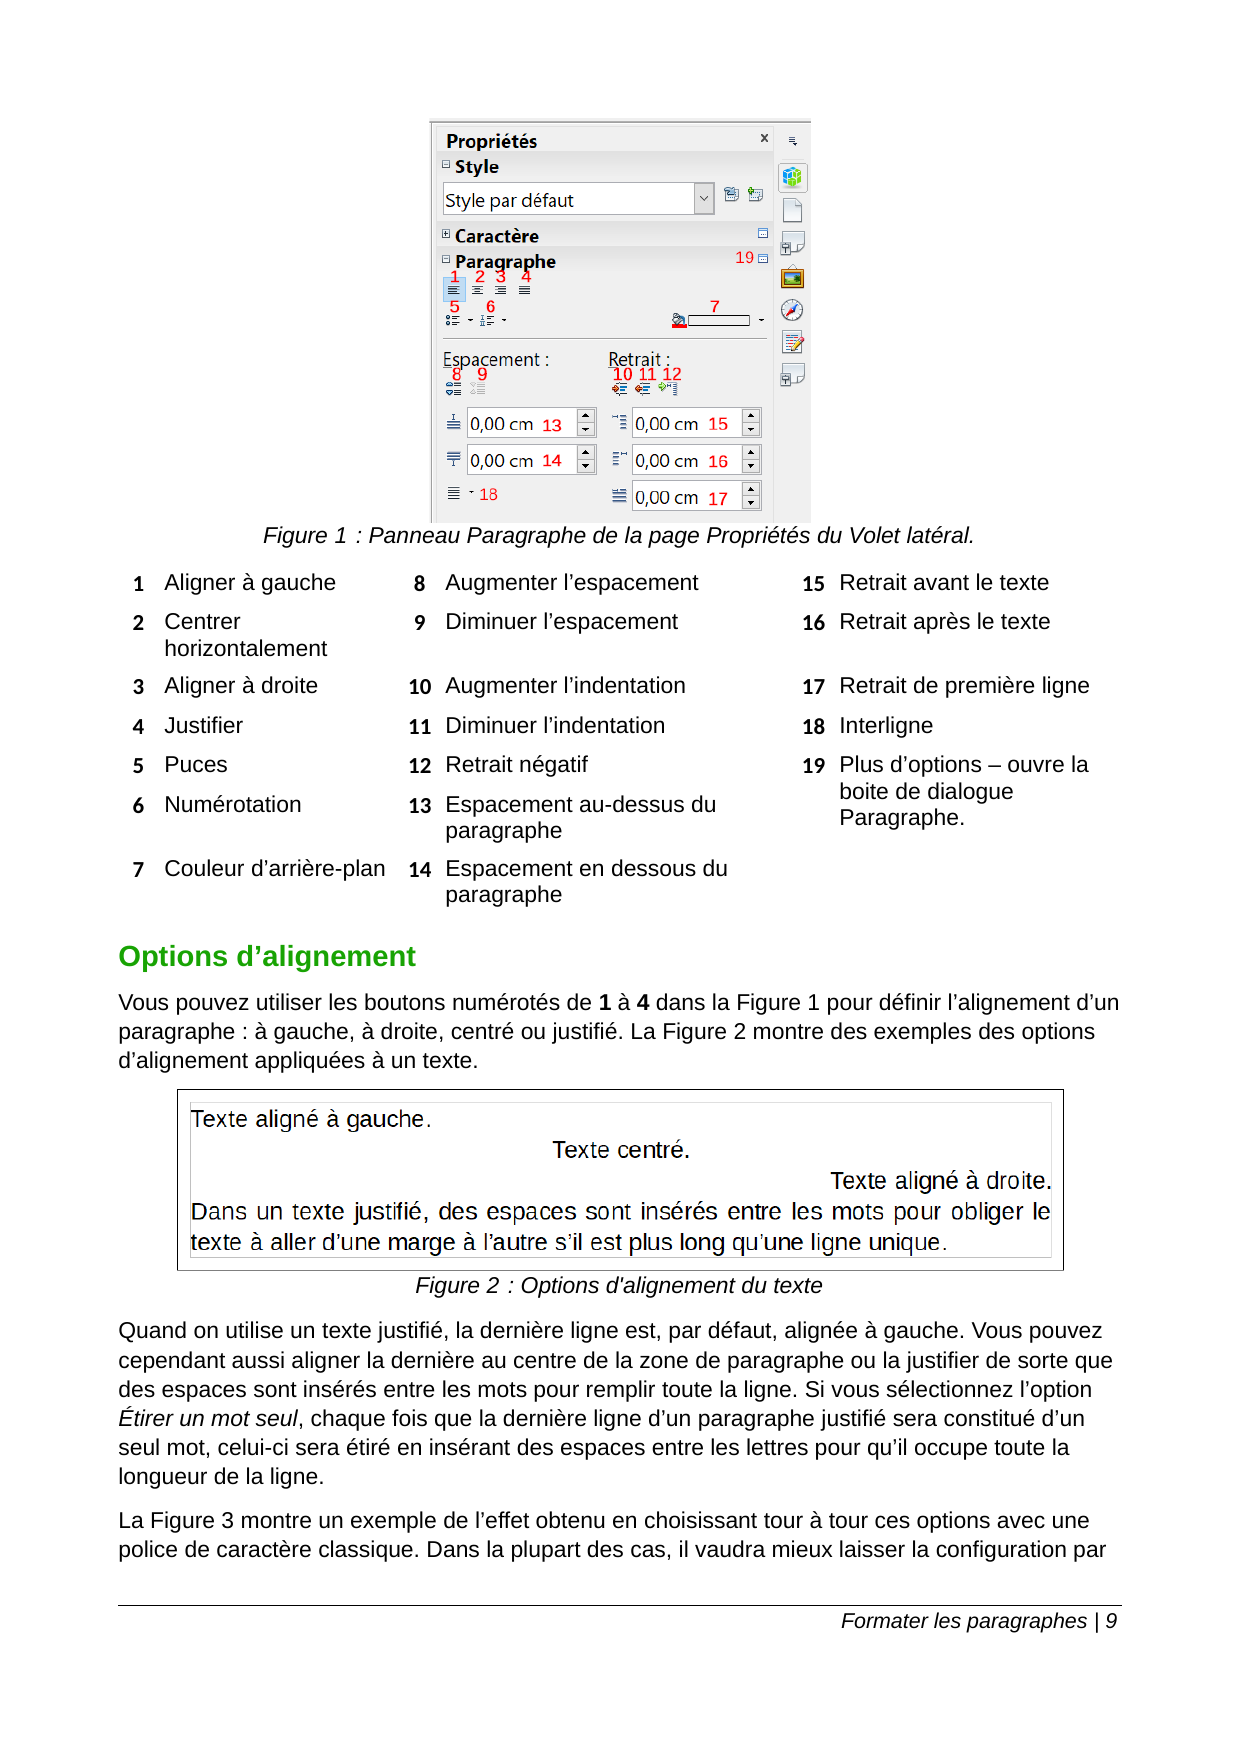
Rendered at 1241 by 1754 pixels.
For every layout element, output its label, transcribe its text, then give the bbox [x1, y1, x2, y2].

table_cell Diminuer l’indentation [440, 706, 793, 746]
table_cell 3 [118, 667, 158, 706]
text La Figure 3 montre un exemple de l’effet obtenu en choisissant tour à tour ces options avec une police de caractère classique. Dans la plupart des cas, il vaudra mieux laisser la configuration par [118, 1504, 1122, 1562]
table_cell 17 [793, 667, 833, 706]
table_cell Retrait après le texte [833, 603, 1122, 667]
table_cell Plus d’options – ouvre la boite de dialogue Paragraphe. [833, 746, 1122, 913]
table_cell Augmenter l’indentation [440, 667, 793, 706]
text Vous pouvez utiliser les boutons numérotés de 1 à 4 dans la Figure 1 pour définir l’alignement d’un paragraphe : à gauche, à droite, centré ou justifié. La Figure 2 montre des exemples des options d’alignement appliquées à un texte. [118, 986, 1122, 1074]
table_cell 19 [793, 746, 833, 913]
table_cell 2 [118, 603, 158, 667]
table_header 15 [793, 563, 833, 602]
table_cell Numérotation [158, 785, 399, 849]
table_cell Puces [158, 746, 399, 785]
table_cell Aligner à droite [158, 667, 399, 706]
table_cell 10 [399, 667, 439, 706]
subtitle Options d’alignement [118, 943, 1122, 972]
table_header Augmenter l’espacement [440, 563, 793, 602]
table_header 8 [399, 563, 439, 602]
table_cell Espacement au-dessus du paragraphe [440, 785, 793, 849]
table_cell 18 [793, 706, 833, 746]
table_cell 6 [118, 785, 158, 849]
text Figure 2 : Options d'alignement du texte [118, 1270, 1122, 1300]
table_cell 9 [399, 603, 439, 667]
table_header 1 [118, 563, 158, 602]
table_cell 13 [399, 785, 439, 849]
table_cell Retrait négatif [440, 746, 793, 785]
table_cell Justifier [158, 706, 399, 746]
text Figure 1 : Panneau Paragraphe de la page Propriétés du Volet latéral. [118, 522, 1122, 548]
table_cell Interligne [833, 706, 1122, 746]
table_cell 7 [118, 849, 158, 913]
table_cell Couleur d’arrière-plan [158, 849, 399, 913]
table_cell 11 [399, 706, 439, 746]
table_cell 12 [399, 746, 439, 785]
table_cell Diminuer l’espacement [440, 603, 793, 667]
text Quand on utilise un texte justifié, la dernière ligne est, par défaut, alignée à gauche. Vous pouvez cependant aussi aligner la dernière au centre de la zone de paragraphe ou la justifier de sorte que des espaces sont insérés entre les mots pour remplir toute la ligne. Si vous sélectionnez l’option Étirer un mot seul, chaque fois que la dernière ligne d’un paragraphe justifié sera constitué d’un seul mot, celui-ci sera étiré en insérant des espaces entre les lettres pour qu’il occupe toute la longueur de la ligne. [118, 1314, 1122, 1489]
picture [175, 1088, 1065, 1271]
table_cell 14 [399, 849, 439, 913]
table_header Retrait avant le texte [833, 563, 1122, 602]
table_cell 5 [118, 746, 158, 785]
table_cell 4 [118, 706, 158, 746]
table_cell Espacement en dessous du paragraphe [440, 849, 793, 913]
table_cell Centrer horizontalement [158, 603, 399, 667]
table_header Aligner à gauche [158, 563, 399, 602]
table_cell 16 [793, 603, 833, 667]
table_cell Retrait de première ligne [833, 667, 1122, 706]
